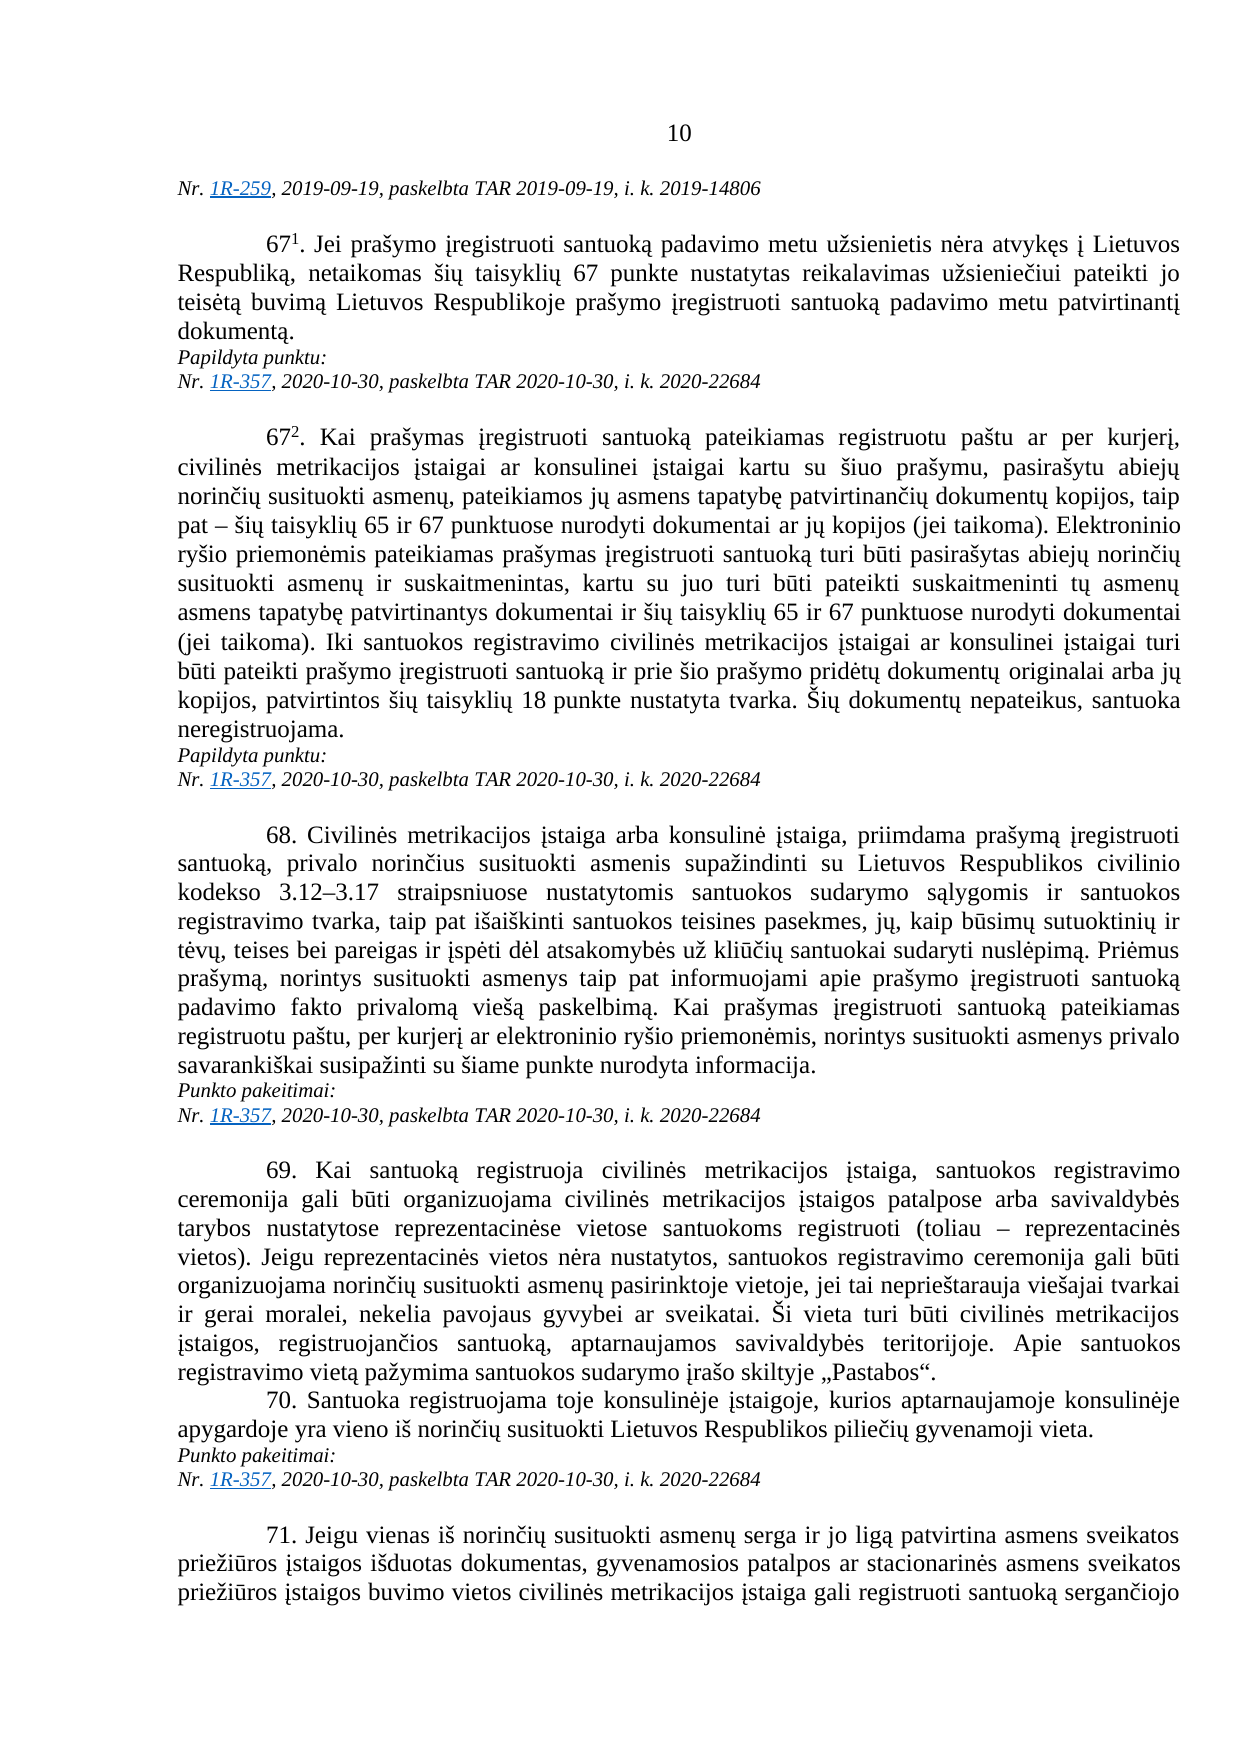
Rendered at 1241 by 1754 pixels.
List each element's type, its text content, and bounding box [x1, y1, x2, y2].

text 69. Kai santuoką registruoja civilinės metrikacijos įstaiga, santuokos registravimo ceremonija gali būti organizuojama civilinės metrikacijos įstaigos patalpose arba savivaldybės tarybos nustatytose reprezentacinėse vietose santuokoms registruoti (toliau – reprezentacinės vietos). Jeigu reprezentacinės vietos nėra nustatytos, santuokos registravimo ceremonija gali būti organizuojama norinčių susituokti asmenų pasirinktoje vietoje, jei tai neprieštarauja viešajai tvarkai ir gerai moralei, nekelia pavojaus gyvybei ar sveikatai. Ši vieta turi būti civilinės metrikacijos įstaigos, registruojančios santuoką, aptarnaujamos savivaldybės teritorijoje. Apie santuokos registravimo vietą pažymima santuokos sudarymo įrašo skiltyje „Pastabos“. [177, 1155, 1181, 1385]
text 671. Jei prašymo įregistruoti santuoką padavimo metu užsienietis nėra atvykęs į Lietuvos Respubliką, netaikomas šių taisyklių 67 punkte nustatytas reikalavimas užsieniečiui pateikti jo teisėtą buvimą Lietuvos Respublikoje prašymo įregistruoti santuoką padavimo metu patvirtinantį dokumentą. [177, 228, 1181, 345]
text Nr. 1R-357, 2020-10-30, paskelbta TAR 2020-10-30, i. k. 2020-22684 [177, 1102, 1181, 1127]
text Papildyta punktu: [177, 345, 1181, 369]
text 71. Jeigu vienas iš norinčių susituokti asmenų serga ir jo ligą patvirtina asmens sveikatos priežiūros įstaigos išduotas dokumentas, gyvenamosios patalpos ar stacionarinės asmens sveikatos priežiūros įstaigos buvimo vietos civilinės metrikacijos įstaiga gali registruoti santuoką sergančiojo [177, 1520, 1181, 1606]
text 70. Santuoka registruojama toje konsulinėje įstaigoje, kurios aptarnaujamoje konsulinėje apygardoje yra vieno iš norinčių susituokti Lietuvos Respublikos piliečių gyvenamoji vieta. [177, 1385, 1181, 1443]
text Nr. 1R-357, 2020-10-30, paskelbta TAR 2020-10-30, i. k. 2020-22684 [177, 369, 1181, 393]
text Nr. 1R-259, 2019-09-19, paskelbta TAR 2019-09-19, i. k. 2019-14806 [177, 176, 1181, 200]
text Nr. 1R-357, 2020-10-30, paskelbta TAR 2020-10-30, i. k. 2020-22684 [177, 1467, 1181, 1491]
text Punkto pakeitimai: [177, 1443, 1181, 1467]
text Nr. 1R-357, 2020-10-30, paskelbta TAR 2020-10-30, i. k. 2020-22684 [177, 767, 1181, 791]
text Papildyta punktu: [177, 743, 1181, 767]
text 68. Civilinės metrikacijos įstaiga arba konsulinė įstaiga, priimdama prašymą įregistruoti santuoką, privalo norinčius susituokti asmenis supažindinti su Lietuvos Respublikos civilinio kodekso 3.12–3.17 straipsniuose nustatytomis santuokos sudarymo sąlygomis ir santuokos registravimo tvarka, taip pat išaiškinti santuokos teisines pasekmes, jų, kaip būsimų sutuoktinių ir tėvų, teises bei pareigas ir įspėti dėl atsakomybės už kliūčių santuokai sudaryti nuslėpimą. Priėmus prašymą, norintys susituokti asmenys taip pat informuojami apie prašymo įregistruoti santuoką padavimo fakto privalomą viešą paskelbimą. Kai prašymas įregistruoti santuoką pateikiamas registruotu paštu, per kurjerį ar elektroninio ryšio priemonėmis, norintys susituokti asmenys privalo savarankiškai susipažinti su šiame punkte nurodyta informacija. [177, 820, 1181, 1078]
text 672. Kai prašymas įregistruoti santuoką pateikiamas registruotu paštu ar per kurjerį, civilinės metrikacijos įstaigai ar konsulinei įstaigai kartu su šiuo prašymu, pasirašytu abiejų norinčių susituokti asmenų, pateikiamos jų asmens tapatybę patvirtinančių dokumentų kopijos, taip pat – šių taisyklių 65 ir 67 punktuose nurodyti dokumentai ar jų kopijos (jei taikoma). Elektroninio ryšio priemonėmis pateikiamas prašymas įregistruoti santuoką turi būti pasirašytas abiejų norinčių susituokti asmenų ir suskaitmenintas, kartu su juo turi būti pateikti suskaitmeninti tų asmenų asmens tapatybę patvirtinantys dokumentai ir šių taisyklių 65 ir 67 punktuose nurodyti dokumentai (jei taikoma). Iki santuokos registravimo civilinės metrikacijos įstaigai ar konsulinei įstaigai turi būti pateikti prašymo įregistruoti santuoką ir prie šio prašymo pridėtų dokumentų originalai arba jų kopijos, patvirtintos šių taisyklių 18 punkte nustatyta tvarka. Šių dokumentų nepateikus, santuoka neregistruojama. [177, 422, 1181, 743]
text Punkto pakeitimai: [177, 1078, 1181, 1102]
